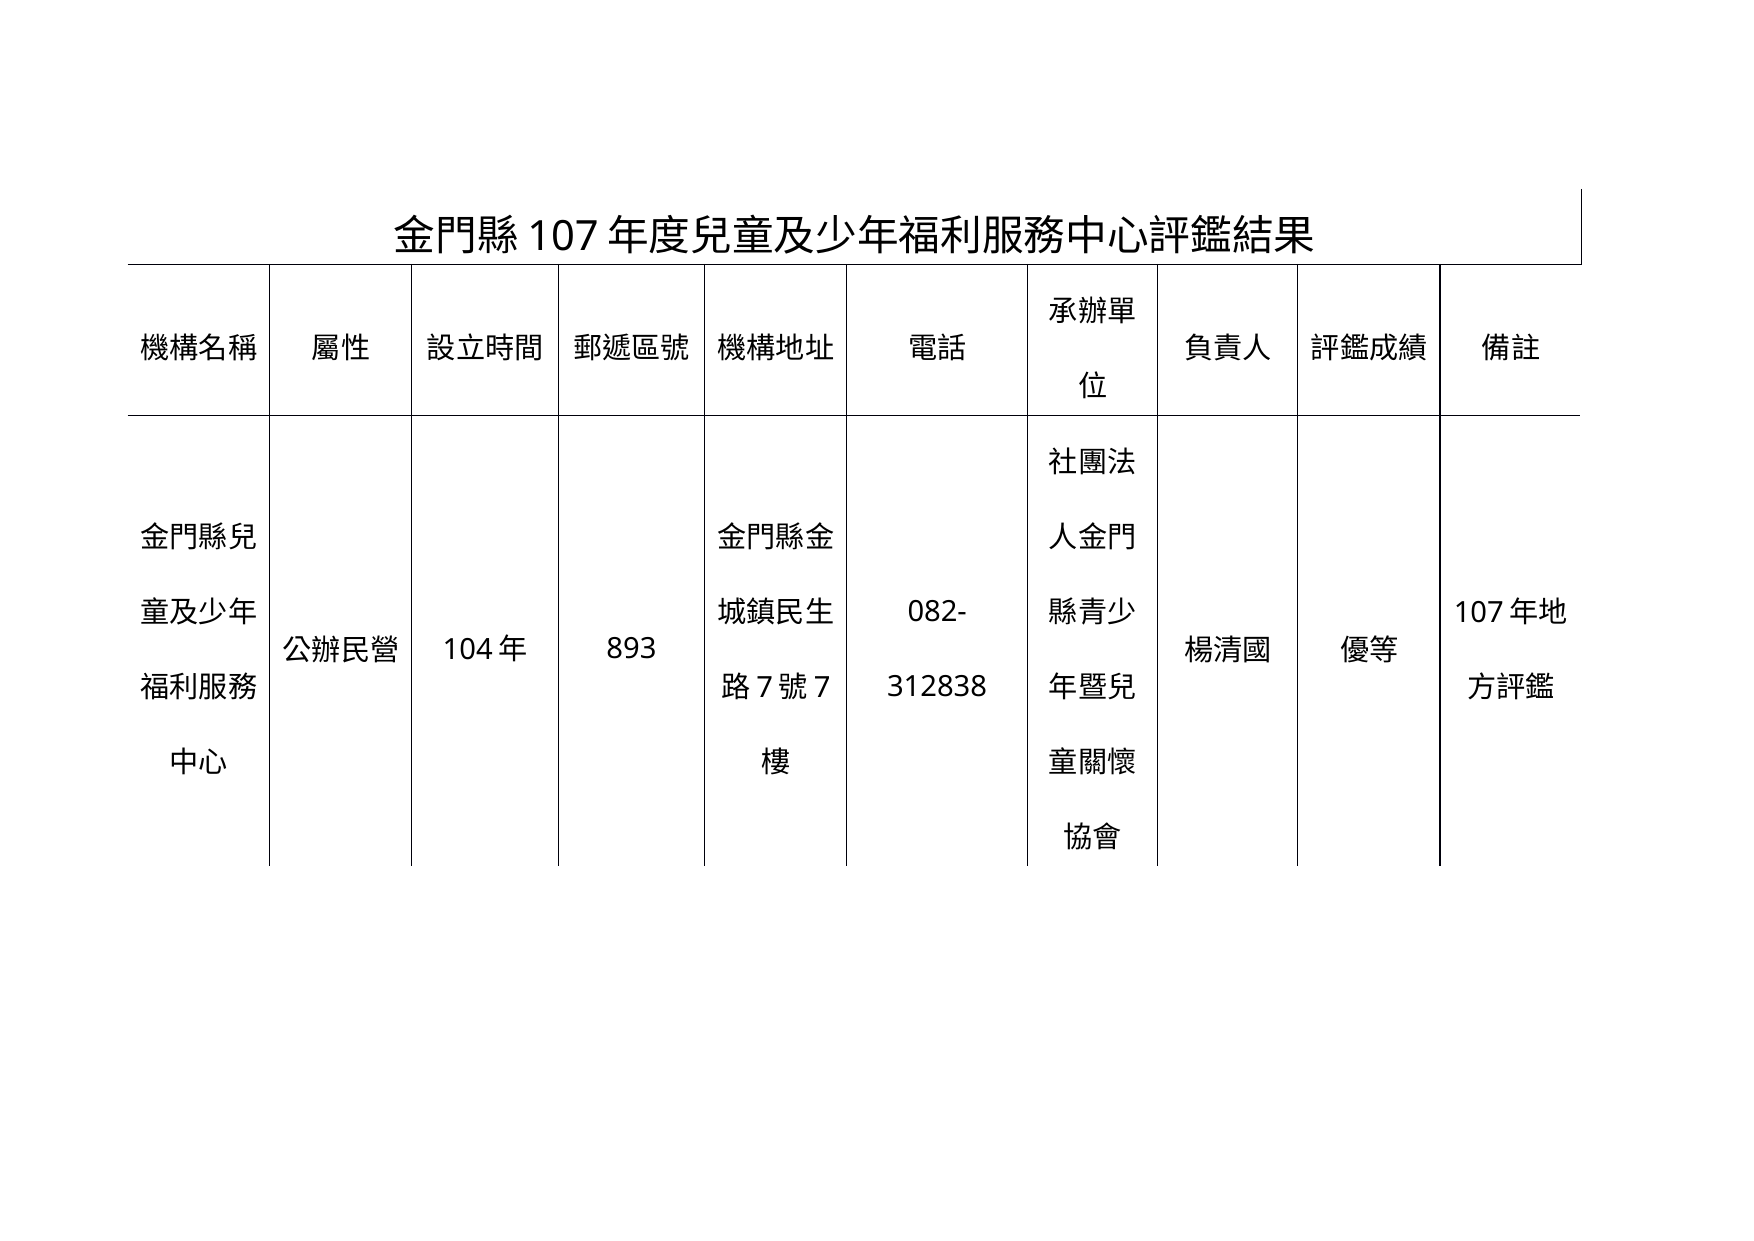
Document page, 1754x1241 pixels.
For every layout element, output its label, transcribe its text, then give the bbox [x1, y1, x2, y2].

table_cell 設立時間 [412, 265, 558, 415]
table_cell 優等 [1298, 416, 1439, 866]
table_cell 承辦單位 [1028, 265, 1157, 415]
table_cell 機構名稱 [128, 265, 269, 415]
table_cell 機構地址 [705, 265, 846, 415]
table_cell 082-312838 [847, 416, 1027, 866]
table_cell 公辦民營 [270, 416, 411, 866]
table_cell 郵遞區號 [559, 265, 704, 415]
table_cell 社團法人金門縣青少年暨兒童關懷協會 [1028, 416, 1157, 866]
table_cell 金門縣兒童及少年福利服務中心 [128, 416, 269, 866]
table_cell 104年 [412, 416, 558, 866]
table_cell 楊清國 [1158, 416, 1297, 866]
table_cell 電話 [847, 265, 1027, 415]
table_cell 893 [559, 416, 704, 866]
table_cell 負責人 [1158, 265, 1297, 415]
table_header 金門縣107年度兒童及少年福利服務中心評鑑結果 [128, 189, 1581, 264]
table_cell 評鑑成績 [1298, 265, 1439, 415]
table_cell 屬性 [270, 265, 411, 415]
table_cell 備註 [1441, 265, 1581, 415]
table_cell 107年地方評鑑 [1441, 415, 1581, 866]
table_cell 金門縣金城鎮民生路7號7樓 [705, 416, 846, 866]
